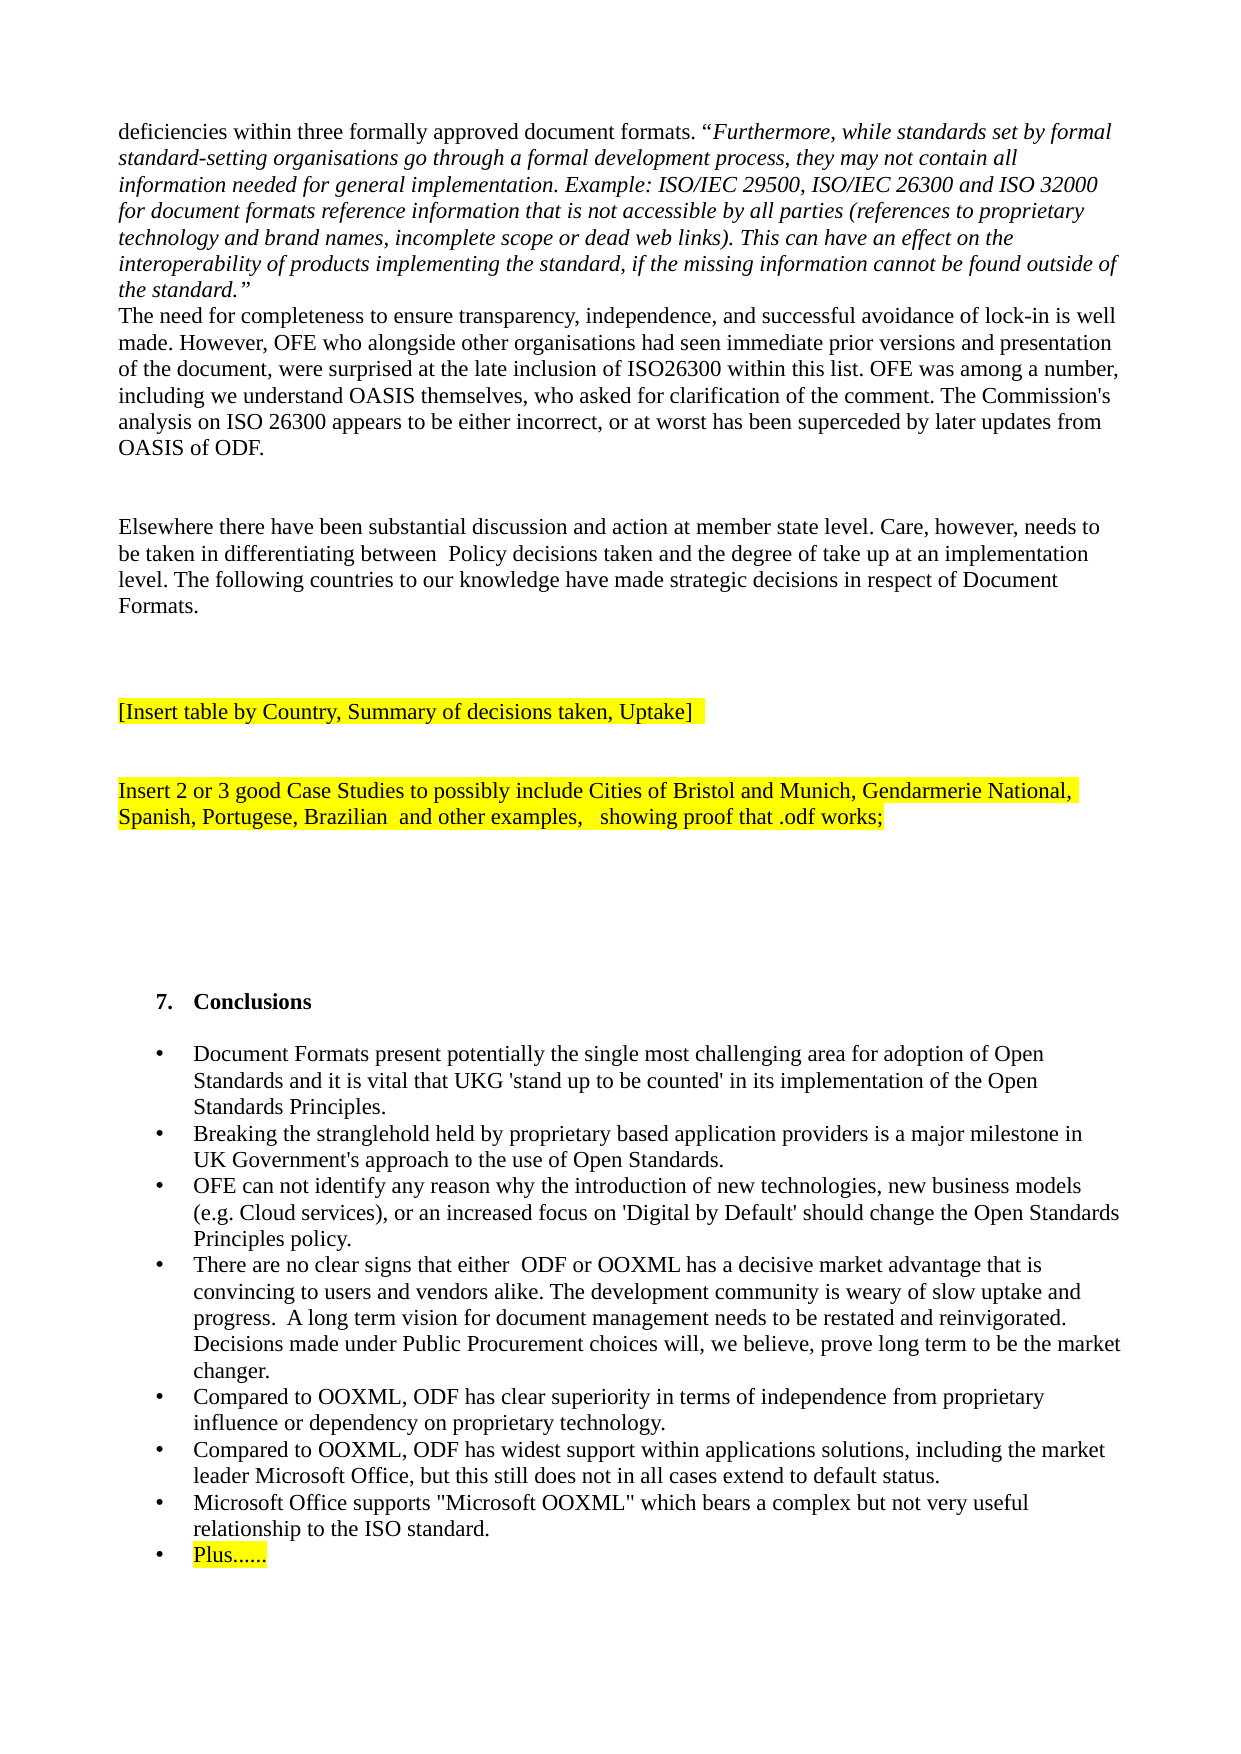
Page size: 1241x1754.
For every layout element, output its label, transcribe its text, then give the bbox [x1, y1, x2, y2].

text deficiencies within three formally approved document formats. “Furthermore, while standards set by formal standard-setting organisations go through a formal development process, they may not contain all information needed for general implementation. Example: ISO/IEC 29500, ISO/IEC 26300 and ISO 32000 for document formats reference information that is not accessible by all parties (references to proprietary technology and brand names, incomplete scope or dead web links). This can have an effect on the interoperability of products implementing the standard, if the missing information cannot be found outside of the standard.” [118, 118, 1122, 303]
list Plus...... [156, 1541, 1122, 1568]
list Conclusions [156, 988, 1122, 1014]
list Breaking the stranglehold held by proprietary based application providers is a major milestone in UK Government's approach to the use of Open Standards. [156, 1119, 1122, 1172]
list OFE can not identify any reason why the introduction of new technologies, new business models (e.g. Cloud services), or an increased focus on 'Digital by Default' should change the Open Standards Principles policy. [156, 1172, 1122, 1251]
list Microsoft Office supports "Microsoft OOXML" which bears a complex but not very useful relationship to the ISO standard. [156, 1488, 1122, 1541]
text Elsewhere there have been substantial discussion and action at member state level. Care, however, needs to be taken in differentiating between Policy decisions taken and the degree of take up at an implementation level. The following countries to our knowledge have made strategic decisions in respect of Document Formats. [118, 513, 1122, 619]
list Document Formats present potentially the single most challenging area for adoption of Open Standards and it is vital that UKG 'stand up to be counted' in its implementation of the Open Standards Principles. [156, 1041, 1122, 1119]
text The need for completeness to ensure transparency, independence, and successful avoidance of lock-in is well made. However, OFE who alongside other organisations had seen immediate prior versions and presentation of the document, were surprised at the late inclusion of ISO26300 within this list. OFE was among a number, including we understand OASIS themselves, who asked for clarification of the comment. The Commission's analysis on ISO 26300 appears to be either incorrect, or at worst has been superceded by later updates from OASIS of ODF. [118, 303, 1122, 461]
text [Insert table by Country, Summary of decisions taken, Uptake] [118, 698, 1122, 724]
list Compared to OOXML, ODF has clear superiority in terms of independence from proprietary influence or dependency on proprietary technology. [156, 1383, 1122, 1436]
text Insert 2 or 3 good Case Studies to possibly include Cities of Bristol and Munich, Gendarmerie National, Spanish, Portugese, Brazilian and other examples, showing proof that .odf works; [118, 777, 1122, 830]
list There are no clear signs that either ODF or OOXML has a decisive market advantage that is convincing to users and vendors alike. The development community is weary of slow uptake and progress. A long term vision for document management needs to be restated and reinvigorated. Decisions made under Public Procurement choices will, we believe, prove long term to be the market changer. [156, 1251, 1122, 1383]
list Compared to OOXML, ODF has widest support within applications solutions, including the market leader Microsoft Office, but this still does not in all cases extend to default status. [156, 1436, 1122, 1488]
